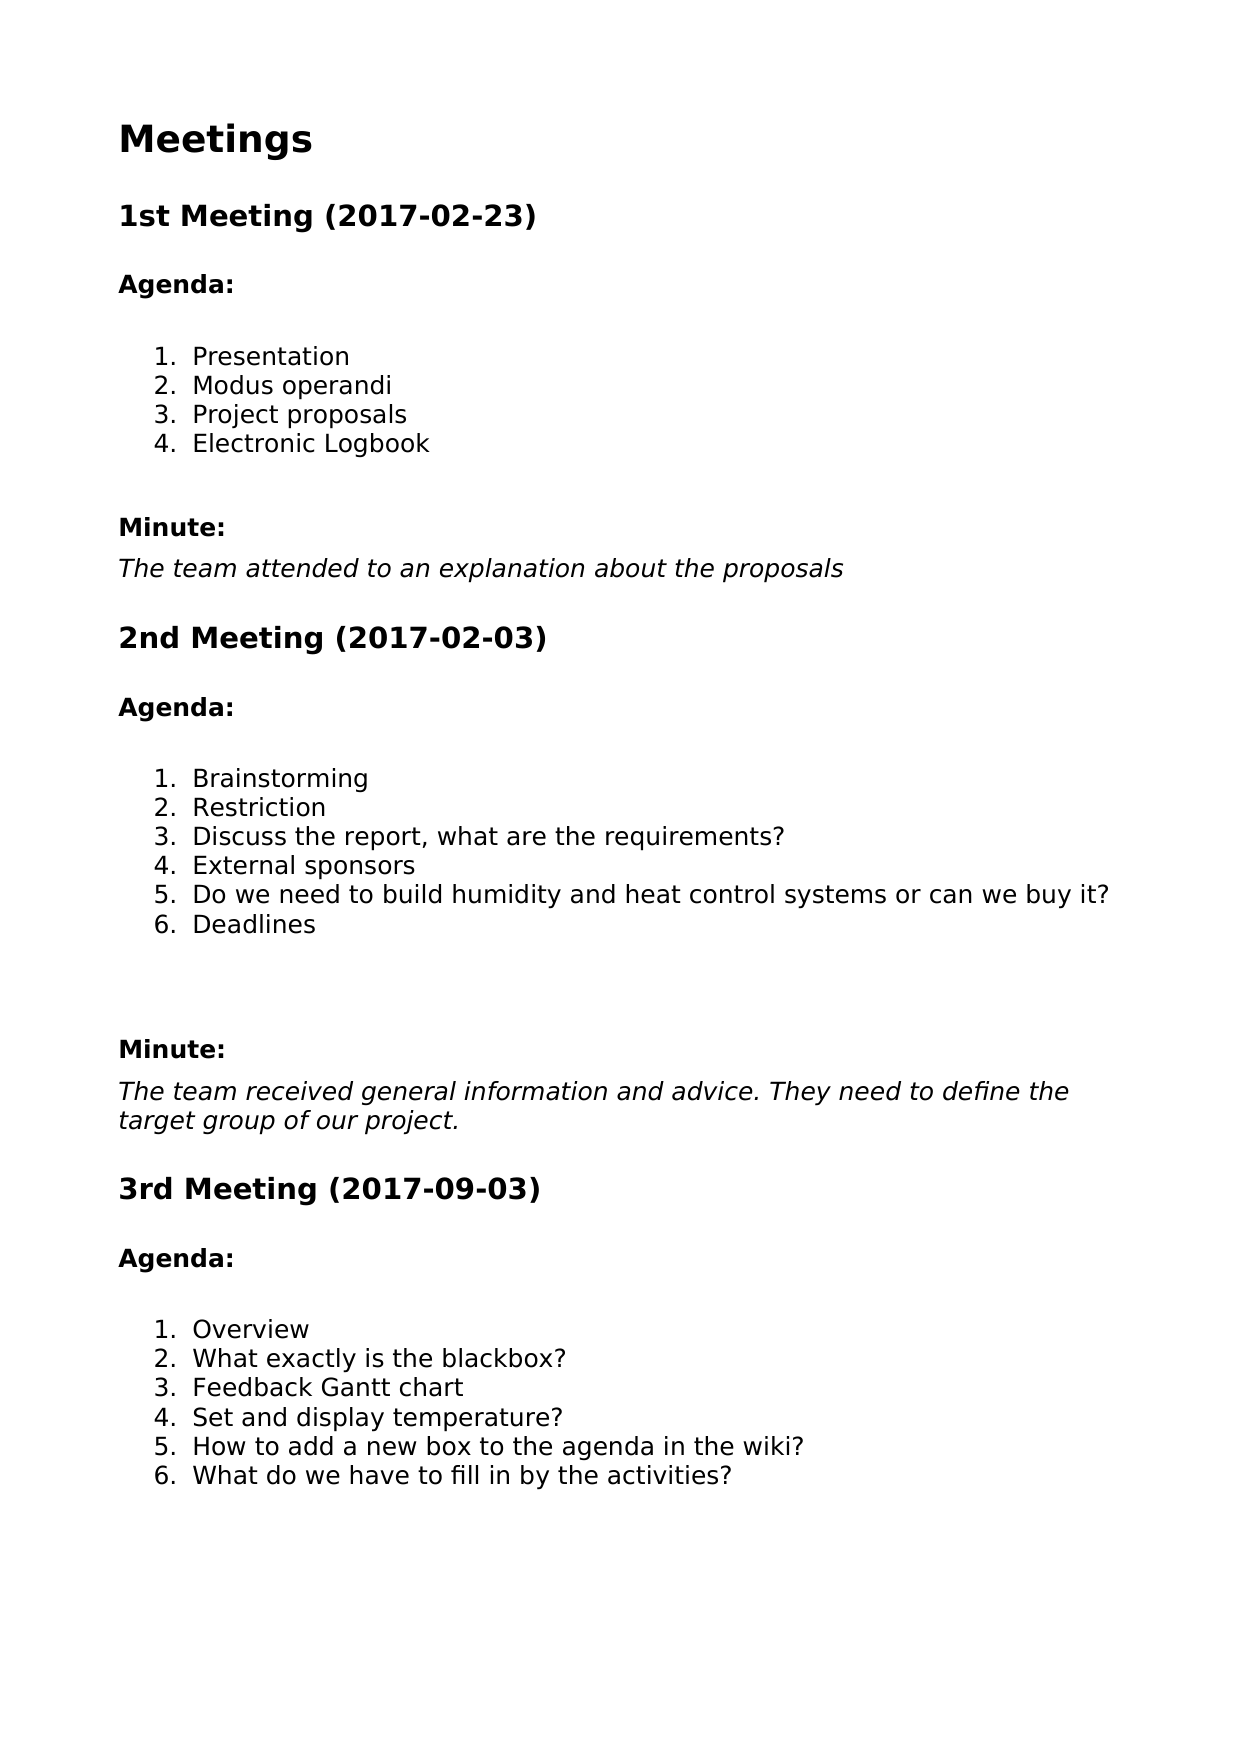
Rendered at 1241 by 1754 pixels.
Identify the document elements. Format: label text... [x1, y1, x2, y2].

list How to add a new box to the agenda in the wiki? [177, 1432, 1122, 1461]
list Deadlines [177, 910, 1122, 939]
subtitle Meetings [118, 118, 1122, 162]
list Electronic Logbook [177, 429, 1122, 458]
text The team attended to an explanation about the proposals [118, 555, 1122, 584]
subtitle Agenda: [118, 271, 1122, 300]
list External sponsors [177, 851, 1122, 881]
subtitle Minute: [118, 513, 1122, 542]
list Restriction [177, 793, 1122, 822]
list Brainstorming [177, 764, 1122, 793]
list Discuss the report, what are the requirements? [177, 822, 1122, 851]
list Project proposals [177, 400, 1122, 429]
list Presentation [177, 342, 1122, 371]
list Feedback Gantt chart [177, 1373, 1122, 1403]
subtitle 1st Meeting (2017-02-23) [118, 199, 1122, 233]
subtitle 3rd Meeting (2017-09-03) [118, 1173, 1122, 1207]
list Set and display temperature? [177, 1403, 1122, 1432]
list Overview [177, 1315, 1122, 1344]
list What do we have to fill in by the activities? [177, 1461, 1122, 1490]
subtitle Minute: [118, 1035, 1122, 1064]
list Do we need to build humidity and heat control systems or can we buy it? [177, 881, 1122, 910]
subtitle Agenda: [118, 1244, 1122, 1273]
subtitle Agenda: [118, 693, 1122, 722]
list What exactly is the blackbox? [177, 1344, 1122, 1373]
subtitle 2nd Meeting (2017-02-03) [118, 621, 1122, 655]
text The team received general information and advice. They need to define the target group of our project. [118, 1077, 1122, 1135]
list Modus operandi [177, 371, 1122, 400]
